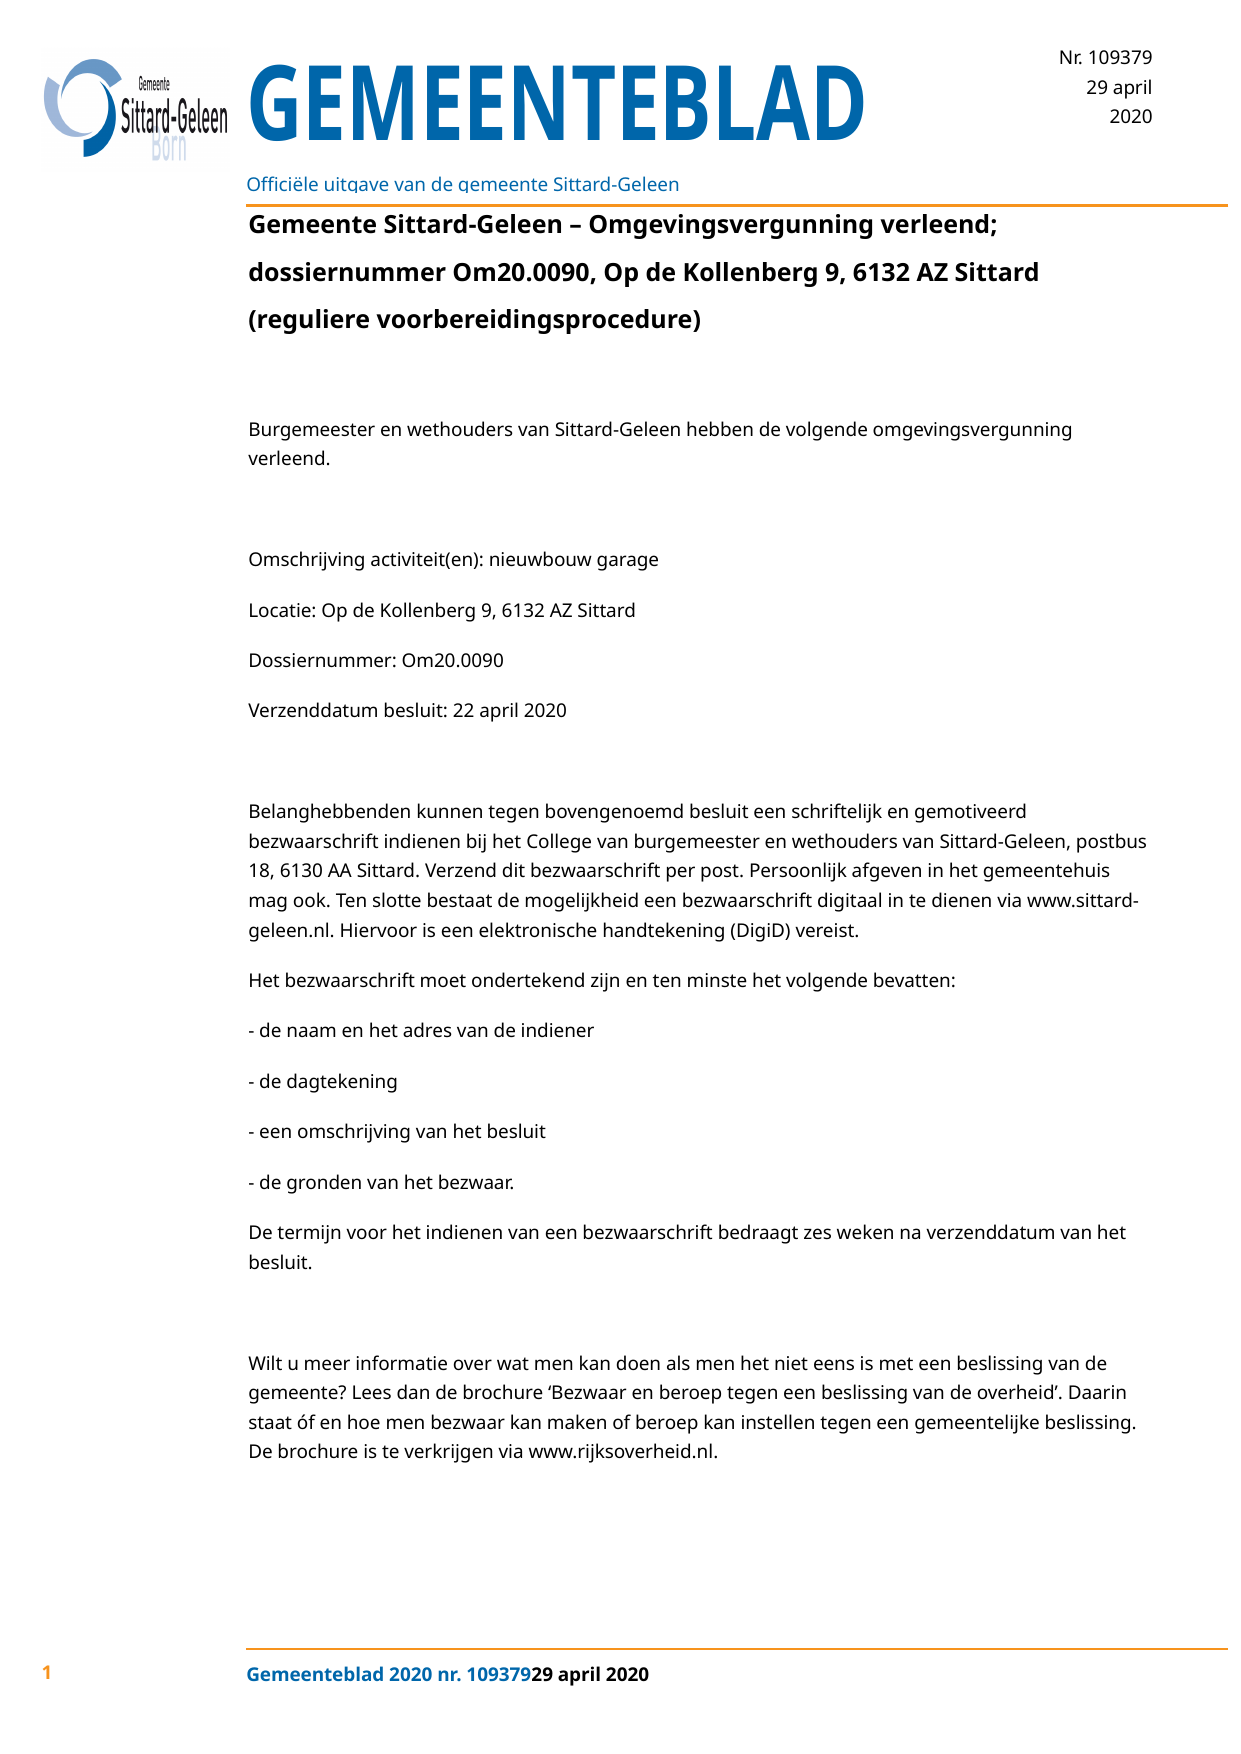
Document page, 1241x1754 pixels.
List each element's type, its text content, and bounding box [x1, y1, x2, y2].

text Wilt u meer informatie over wat men kan doen als men het niet eens is met een beslissing van de gemeente? Lees dan de brochure ‘Bezwaar en beroep tegen een beslissing van de overheid’. Daarin staat óf en hoe men bezwaar kan maken of beroep kan instellen tegen een gemeentelijke beslissing. De brochure is te verkrijgen via www.rijksoverheid.nl. [248, 1350, 1152, 1464]
text Burgemeester en wethouders van Sittard-Geleen hebben de volgende omgevingsvergunning verleend. [248, 416, 1152, 471]
text Belanghebbenden kunnen tegen bovengenoemd besluit een schriftelijk en gemotiveerd bezwaarschrift indienen bij het College van burgemeester en wethouders van Sittard-Geleen, postbus 18, 6130 AA Sittard. Verzend dit bezwaarschrift per post. Persoonlijk afgeven in het gemeentehuis mag ook. Ten slotte bestaat de mogelijkheid een bezwaarschrift digitaal in te dienen via www.sittard-geleen.nl. Hiervoor is een elektronische handtekening (DigiD) vereist. [248, 798, 1152, 942]
text - de dagtekening [248, 1068, 1152, 1094]
text Het bezwaarschrift moet ondertekend zijn en ten minste het volgende bevatten: [248, 967, 1152, 993]
text Omschrijving activiteit(en): nieuwbouw garage [248, 546, 1152, 572]
text - een omschrijving van het besluit [248, 1118, 1152, 1144]
text Verzenddatum besluit: 22 april 2020 [248, 698, 1152, 723]
text De termijn voor het indienen van een bezwaarschrift bedraagt zes weken na verzenddatum van het besluit. [248, 1219, 1152, 1274]
text Locatie: Op de Kollenberg 9, 6132 AZ Sittard [248, 597, 1152, 622]
text Gemeente Sittard-Geleen – Omgevingsvergunning verleend; dossiernummer Om20.0090, Op de Kollenberg 9, 6132 AZ Sittard (reguliere voorbereidingsprocedure) [248, 207, 1152, 336]
picture [41, 47, 231, 172]
text Dossiernummer: Om20.0090 [248, 647, 1152, 673]
text - de naam en het adres van de indiener [248, 1018, 1152, 1043]
text - de gronden van het bezwaar. [248, 1169, 1152, 1194]
